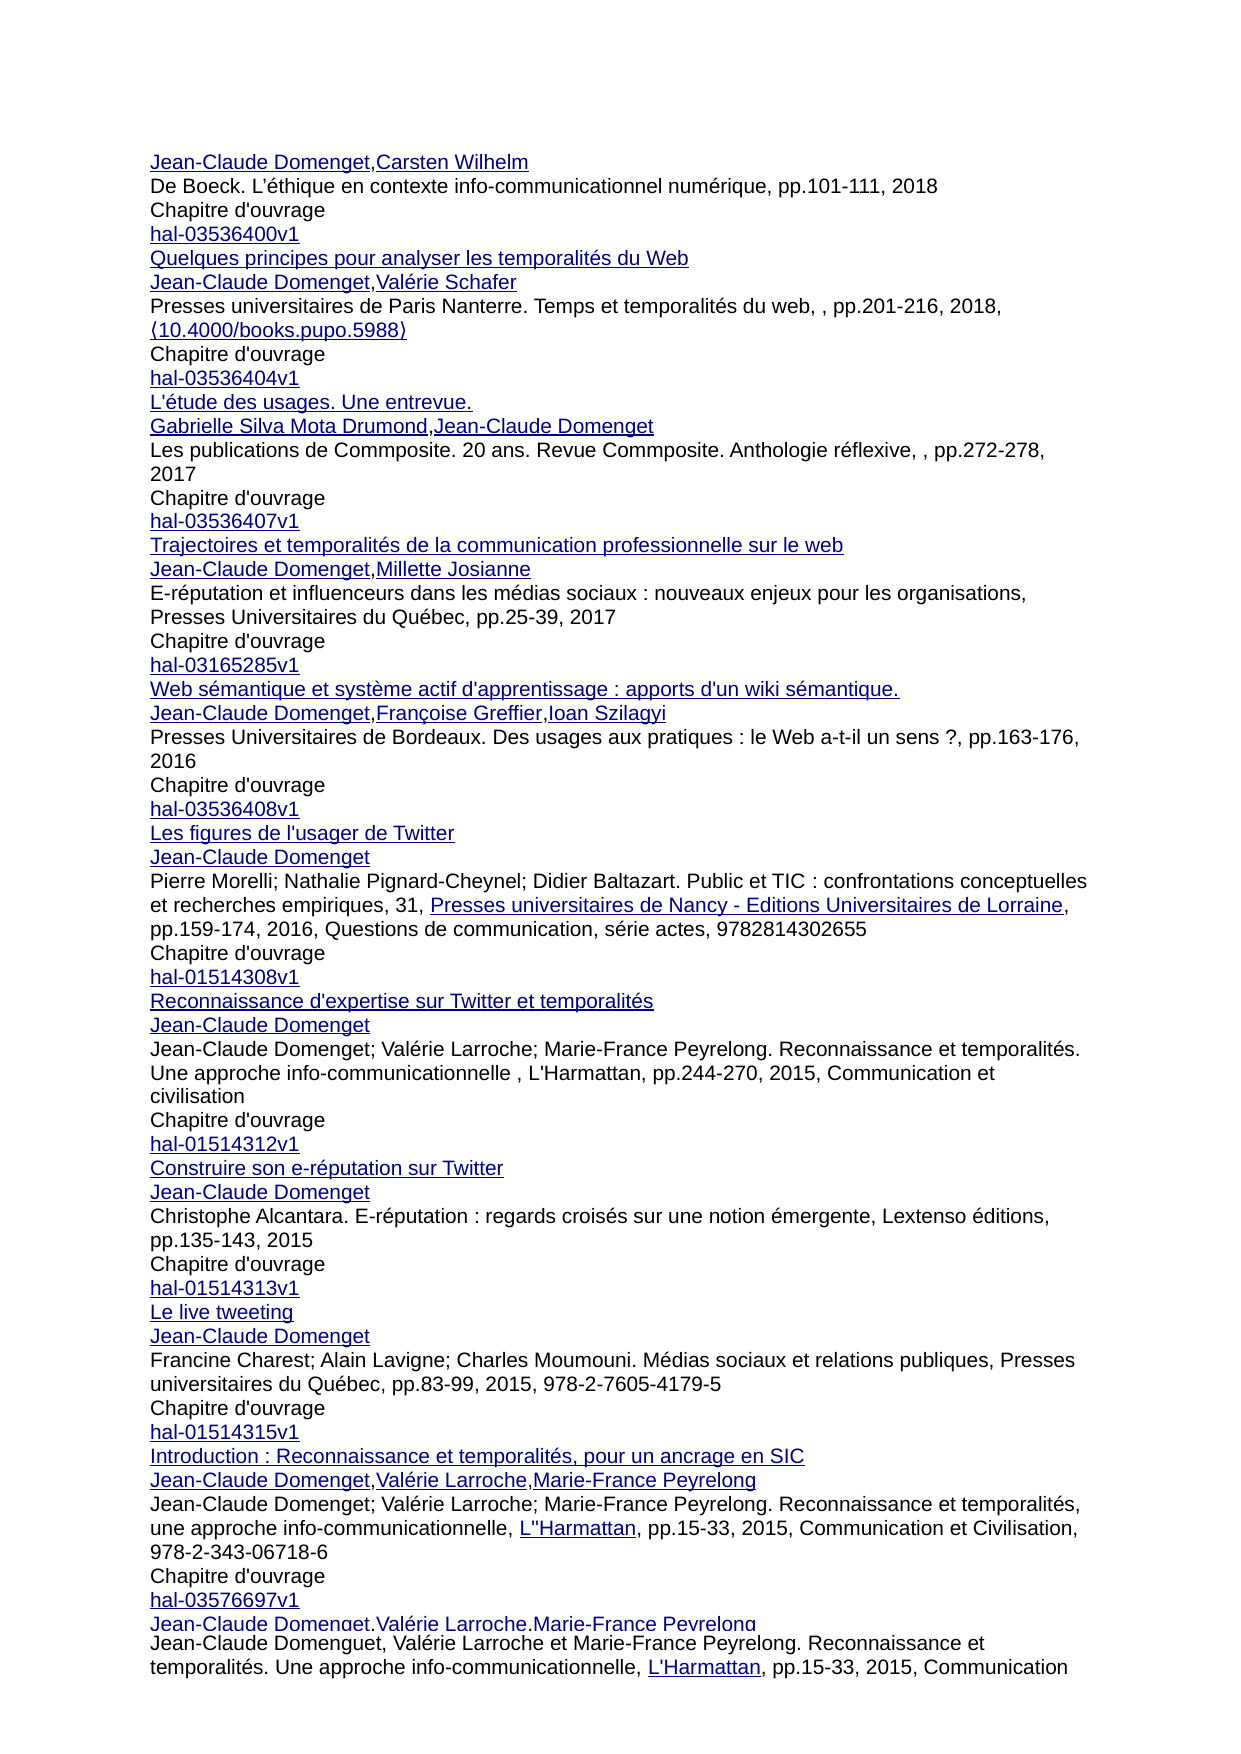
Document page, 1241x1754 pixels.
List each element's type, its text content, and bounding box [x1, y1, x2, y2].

table_cell Trajectoires et temporalités de la communication professionnelle sur le web Jean-Claude Domenget,Millette Josianne E-réputation et influenceurs dans les médias sociaux : nouveaux enjeux pour les organisations, Presses Universitaires du Québec, pp.25-39, 2017 Chapitre d'ouvrage hal-03165285v1 [150, 533, 1090, 677]
table_cell Le live tweeting Jean-Claude Domenget Francine Charest; Alain Lavigne; Charles Moumouni. Médias sociaux et relations publiques, Presses universitaires du Québec, pp.83-99, 2015, 978-2-7605-4179-5 Chapitre d'ouvrage hal-01514315v1 [150, 1300, 1090, 1444]
table_cell Quelques principes pour analyser les temporalités du Web Jean-Claude Domenget,Valérie Schafer Presses universitaires de Paris Nanterre. Temps et temporalités du web, , pp.201-216, 2018, ⟨10.4000/books.pupo.5988⟩ Chapitre d'ouvrage hal-03536404v1 [150, 246, 1090, 389]
table_cell Jean-Claude Domenget,Carsten Wilhelm De Boeck. L’éthique en contexte info-communicationnel numérique, pp.101-111, 2018 Chapitre d'ouvrage hal-03536400v1 [150, 150, 1090, 246]
table_cell Reconnaissance d'expertise sur Twitter et temporalités Jean-Claude Domenget Jean-Claude Domenget; Valérie Larroche; Marie-France Peyrelong. Reconnaissance et temporalités. Une approche info-communicationnelle , L'Harmattan, pp.244-270, 2015, Communication et civilisation Chapitre d'ouvrage hal-01514312v1 [150, 989, 1090, 1156]
table_cell L'étude des usages. Une entrevue. Gabrielle Silva Mota Drumond,Jean-Claude Domenget Les publications de Commposite. 20 ans. Revue Commposite. Anthologie réflexive, , pp.272-278, 2017 Chapitre d'ouvrage hal-03536407v1 [150, 390, 1090, 533]
table_cell Introduction : Reconnaissance et temporalités, pour un ancrage en SIC Jean-Claude Domenget,Valérie Larroche,Marie-France Peyrelong Jean-Claude Domenget; Valérie Larroche; Marie-France Peyrelong. Reconnaissance et temporalités, une approche info-communicationnelle, L''Harmattan, pp.15-33, 2015, Communication et Civilisation, 978-2-343-06718-6 Chapitre d'ouvrage hal-03576697v1 [150, 1444, 1090, 1611]
table_cell Web sémantique et système actif d'apprentissage : apports d'un wiki sémantique. Jean-Claude Domenget,Françoise Greffier,Ioan Szilagyi Presses Universitaires de Bordeaux. Des usages aux pratiques : le Web a-t-il un sens ?, pp.163-176, 2016 Chapitre d'ouvrage hal-03536408v1 [150, 677, 1090, 821]
table_cell Les figures de l'usager de Twitter Jean-Claude Domenget Pierre Morelli; Nathalie Pignard-Cheynel; Didier Baltazart. Public et TIC : confrontations conceptuelles et recherches empiriques, 31, Presses universitaires de Nancy - Editions Universitaires de Lorraine, pp.159-174, 2016, Questions de communication, série actes, 9782814302655 Chapitre d'ouvrage hal-01514308v1 [150, 821, 1090, 988]
table_cell Reconnaissance et temporalités Jean-Claude Domenget,Valérie Larroche,Marie-France Peyrelong Jean-Claude Domenguet, Valérie Larroche et Marie-France Peyrelong. Reconnaissance et temporalités. Une approche info-communicationnelle, L'Harmattan, pp.15-33, 2015, Communication et civilisation, 978-2-343-06718-6 Chapitre d'ouvrage hal-01514311v2 [150, 1611, 1090, 1679]
table_cell Construire son e-réputation sur Twitter Jean-Claude Domenget Christophe Alcantara. E-réputation : regards croisés sur une notion émergente, Lextenso éditions, pp.135-143, 2015 Chapitre d'ouvrage hal-01514313v1 [150, 1156, 1090, 1300]
